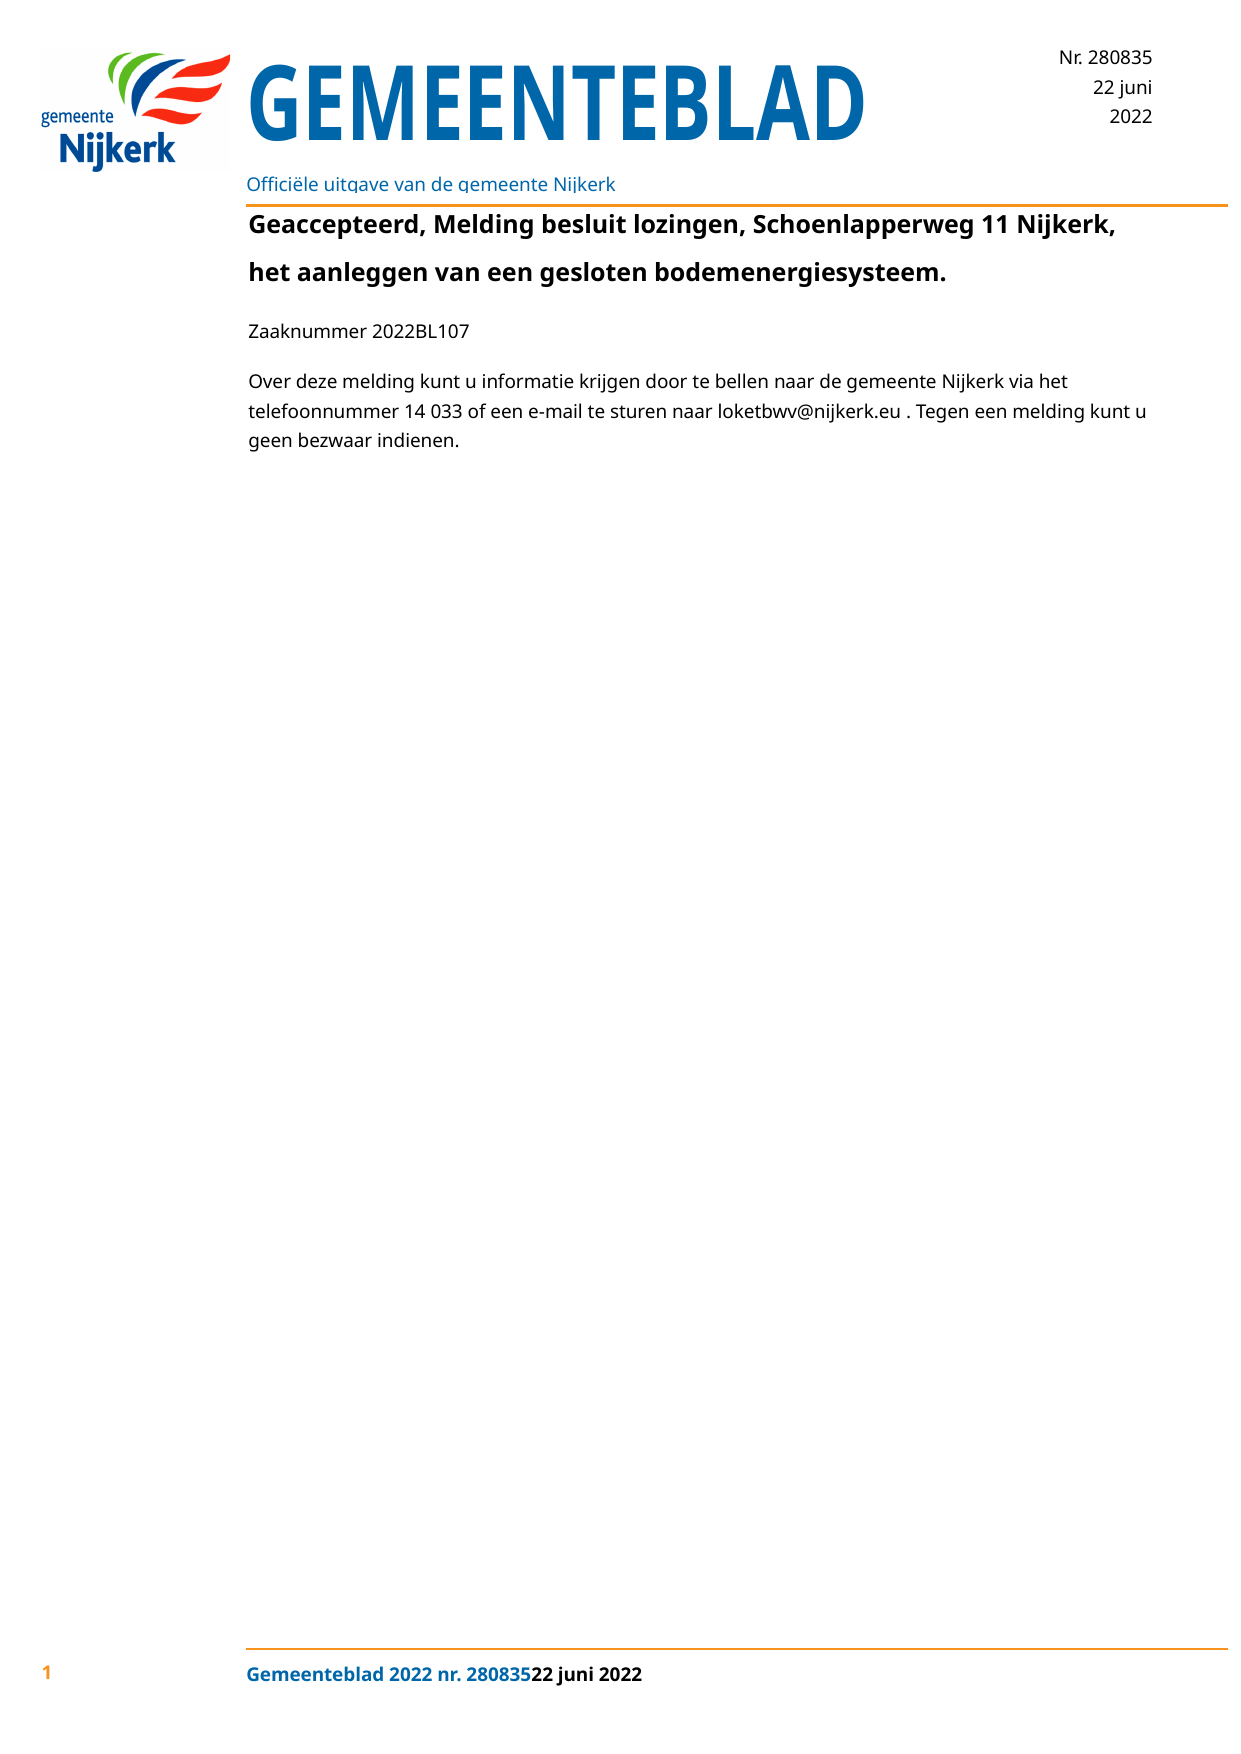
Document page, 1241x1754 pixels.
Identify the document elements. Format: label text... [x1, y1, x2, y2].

text Geaccepteerd, Melding besluit lozingen, Schoenlapperweg 11 Nijkerk, het aanleggen van een gesloten bodemenergiesysteem. [248, 207, 1152, 288]
picture [41, 47, 231, 172]
text Zaaknummer 2022BL107 [248, 318, 1152, 344]
text Over deze melding kunt u informatie krijgen door te bellen naar de gemeente Nijkerk via het telefoonnummer 14 033 of een e-mail te sturen naar loketbwv@nijkerk.eu . Tegen een melding kunt u geen bezwaar indienen. [248, 368, 1152, 453]
